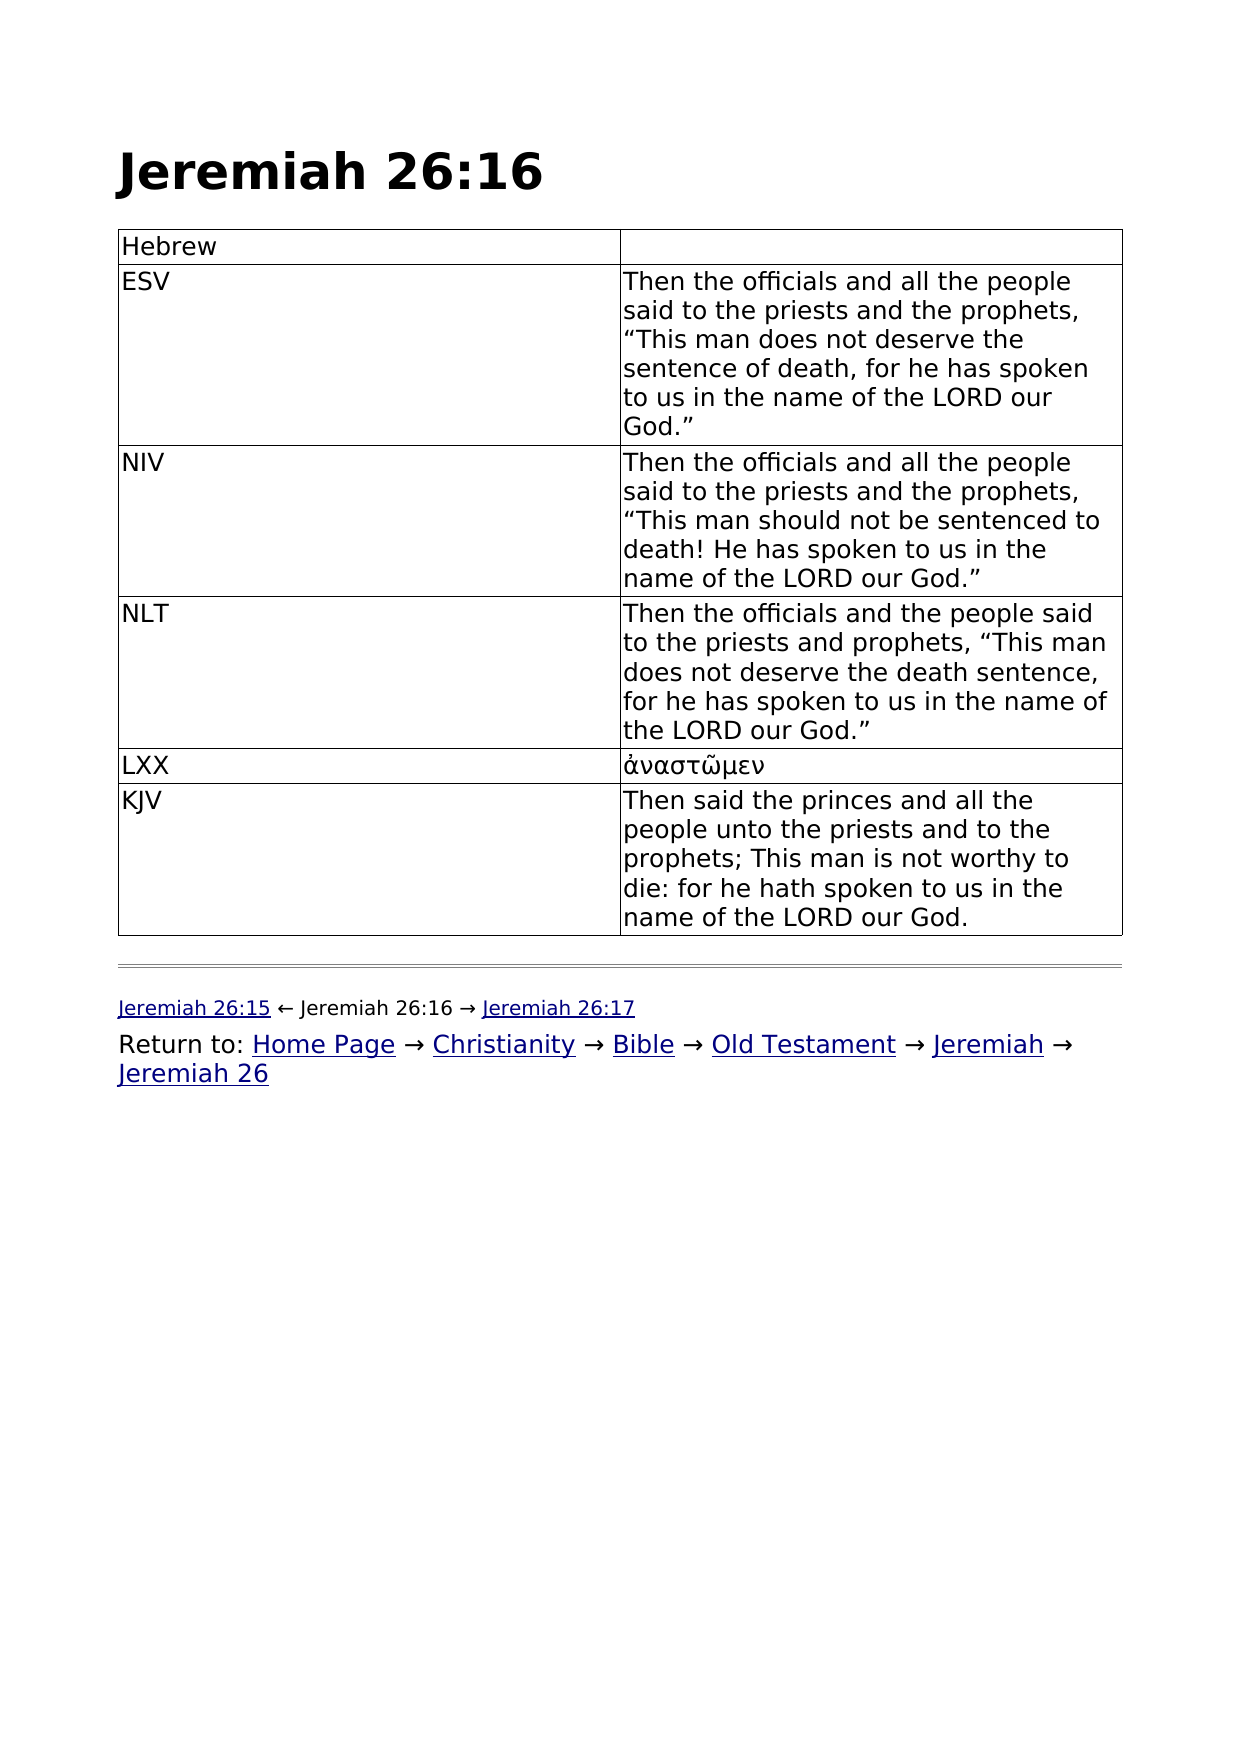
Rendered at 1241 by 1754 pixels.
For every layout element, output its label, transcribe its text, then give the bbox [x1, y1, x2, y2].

table_cell LXX [119, 749, 620, 783]
table_header Hebrew [119, 230, 620, 264]
text Return to: Home Page → Christianity → Bible → Old Testament → Jeremiah → Jeremiah 26 [118, 1030, 1122, 1089]
table_cell ἀναστῶμεν [621, 749, 1122, 783]
table_cell Then the officials and all the people said to the priests and the prophets, “This man should not be sentenced to death! He has spoken to us in the name of the LORD our God.” [621, 446, 1122, 596]
table_cell Then said the princes and all the people unto the priests and to the prophets; This man is not worthy to die: for he hath spoken to us in the name of the LORD our God. [621, 784, 1122, 935]
table_cell ESV [119, 265, 620, 445]
subtitle Jeremiah 26:16 [118, 143, 1122, 201]
table_cell NIV [119, 446, 620, 596]
table_cell Then the officials and the people said to the priests and prophets, “This man does not deserve the death sentence, for he has spoken to us in the name of the LORD our God.” [621, 597, 1122, 748]
table_cell NLT [119, 597, 620, 748]
table_cell Then the officials and all the people said to the priests and the prophets, “This man does not deserve the sentence of death, for he has spoken to us in the name of the LORD our God.” [621, 265, 1122, 445]
table_cell KJV [119, 784, 620, 935]
text Jeremiah 26:15 ← Jeremiah 26:16 → Jeremiah 26:17 [118, 996, 1122, 1030]
table_header [621, 230, 1122, 264]
